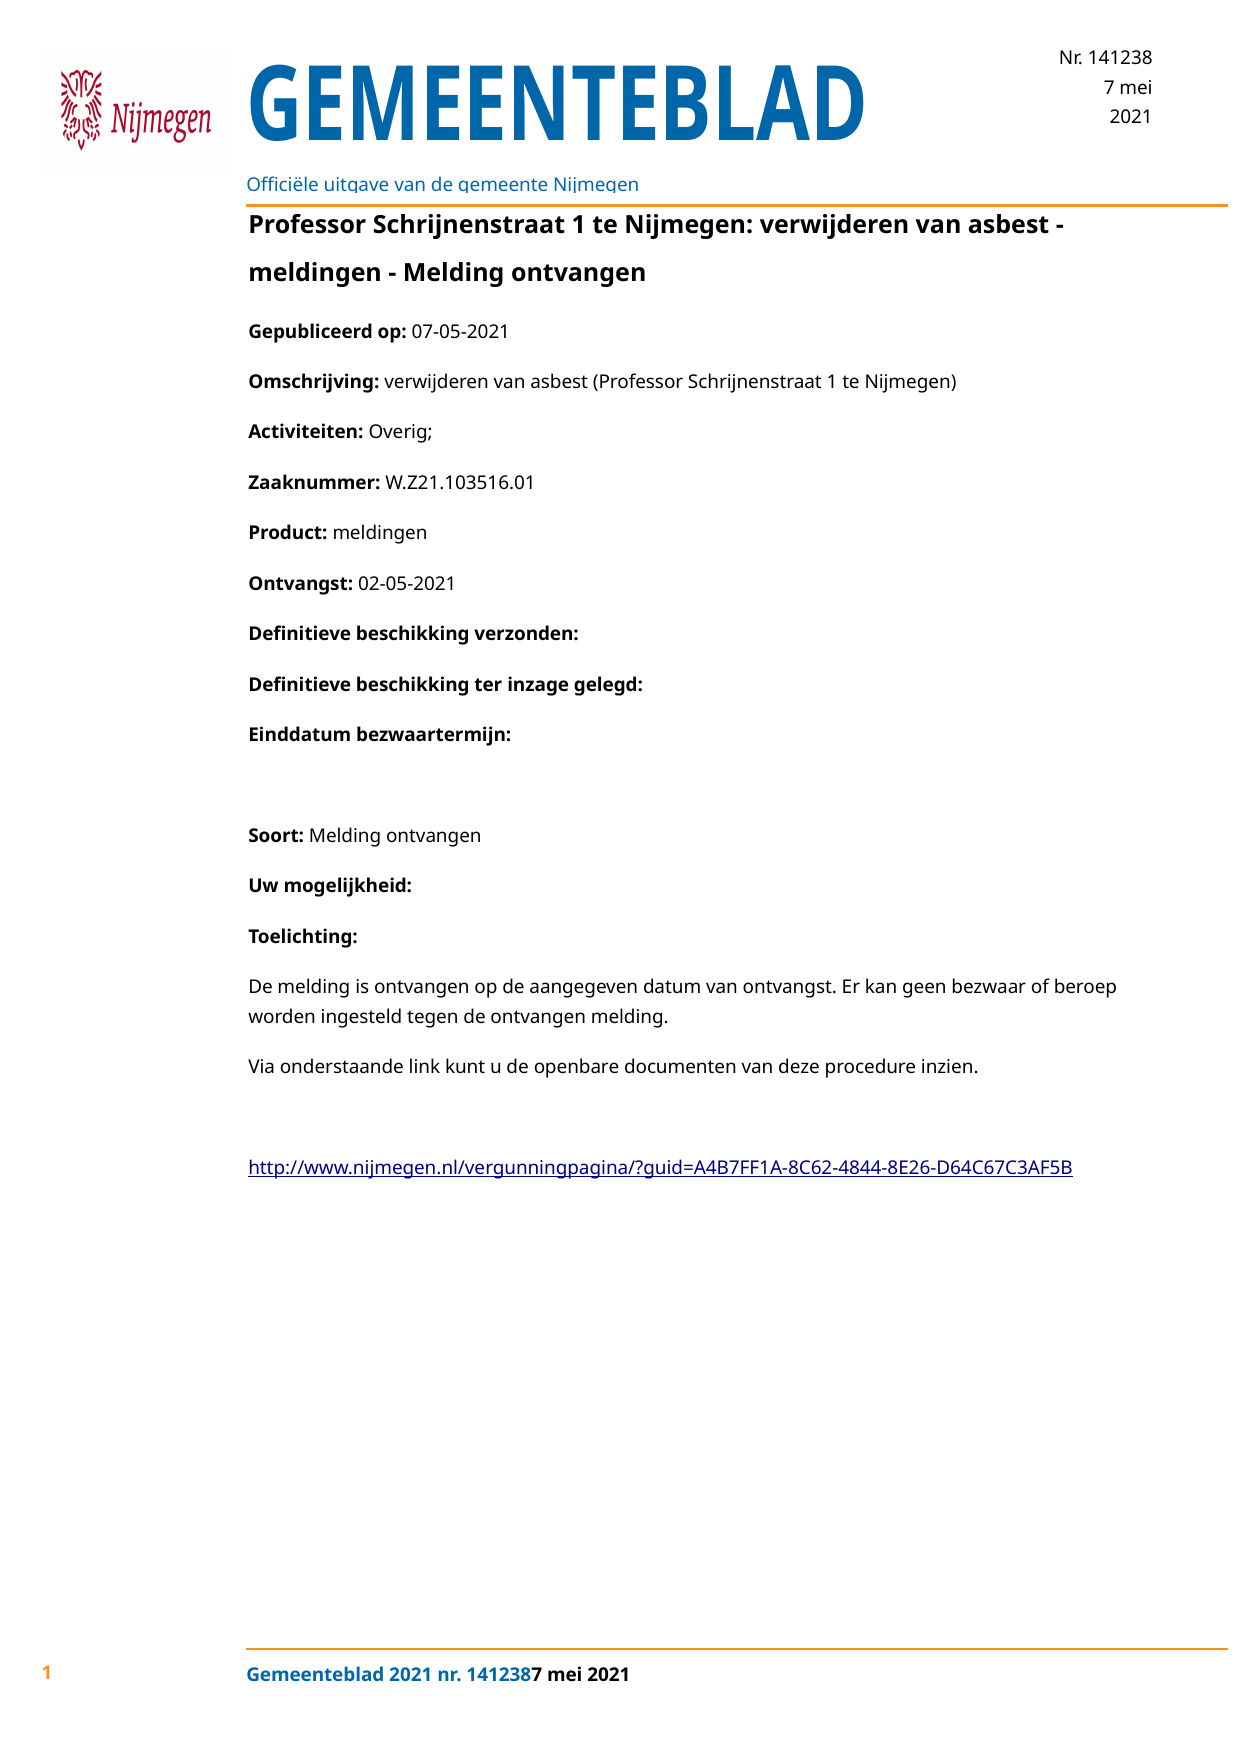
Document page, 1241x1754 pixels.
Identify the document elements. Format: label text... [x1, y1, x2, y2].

text De melding is ontvangen op de aangegeven datum van ontvangst. Er kan geen bezwaar of beroep worden ingesteld tegen de ontvangen melding. [248, 973, 1152, 1029]
text Soort: Melding ontvangen [248, 822, 1152, 848]
text Einddatum bezwaartermijn: [248, 721, 1152, 747]
text Definitieve beschikking ter inzage gelegd: [248, 671, 1152, 697]
text Uw mogelijkheid: [248, 872, 1152, 898]
text Ontvangst: 02-05-2021 [248, 570, 1152, 596]
text Gepubliceerd op: 07-05-2021 [248, 318, 1152, 344]
text Zaaknummer: W.Z21.103516.01 [248, 469, 1152, 495]
text http://www.nijmegen.nl/vergunningpagina/?guid=A4B7FF1A-8C62-4844-8E26-D64C67C3AF5B [248, 1154, 1152, 1180]
text Professor Schrijnenstraat 1 te Nijmegen: verwijderen van asbest - meldingen - Melding ontvangen [248, 207, 1152, 288]
text Via onderstaande link kunt u de openbare documenten van deze procedure inzien. [248, 1053, 1152, 1079]
picture [41, 47, 231, 172]
text Activiteiten: Overig; [248, 419, 1152, 444]
text Toelichting: [248, 923, 1152, 949]
text Product: meldingen [248, 519, 1152, 545]
text Definitieve beschikking verzonden: [248, 620, 1152, 646]
text Omschrijving: verwijderen van asbest (Professor Schrijnenstraat 1 te Nijmegen) [248, 368, 1152, 394]
